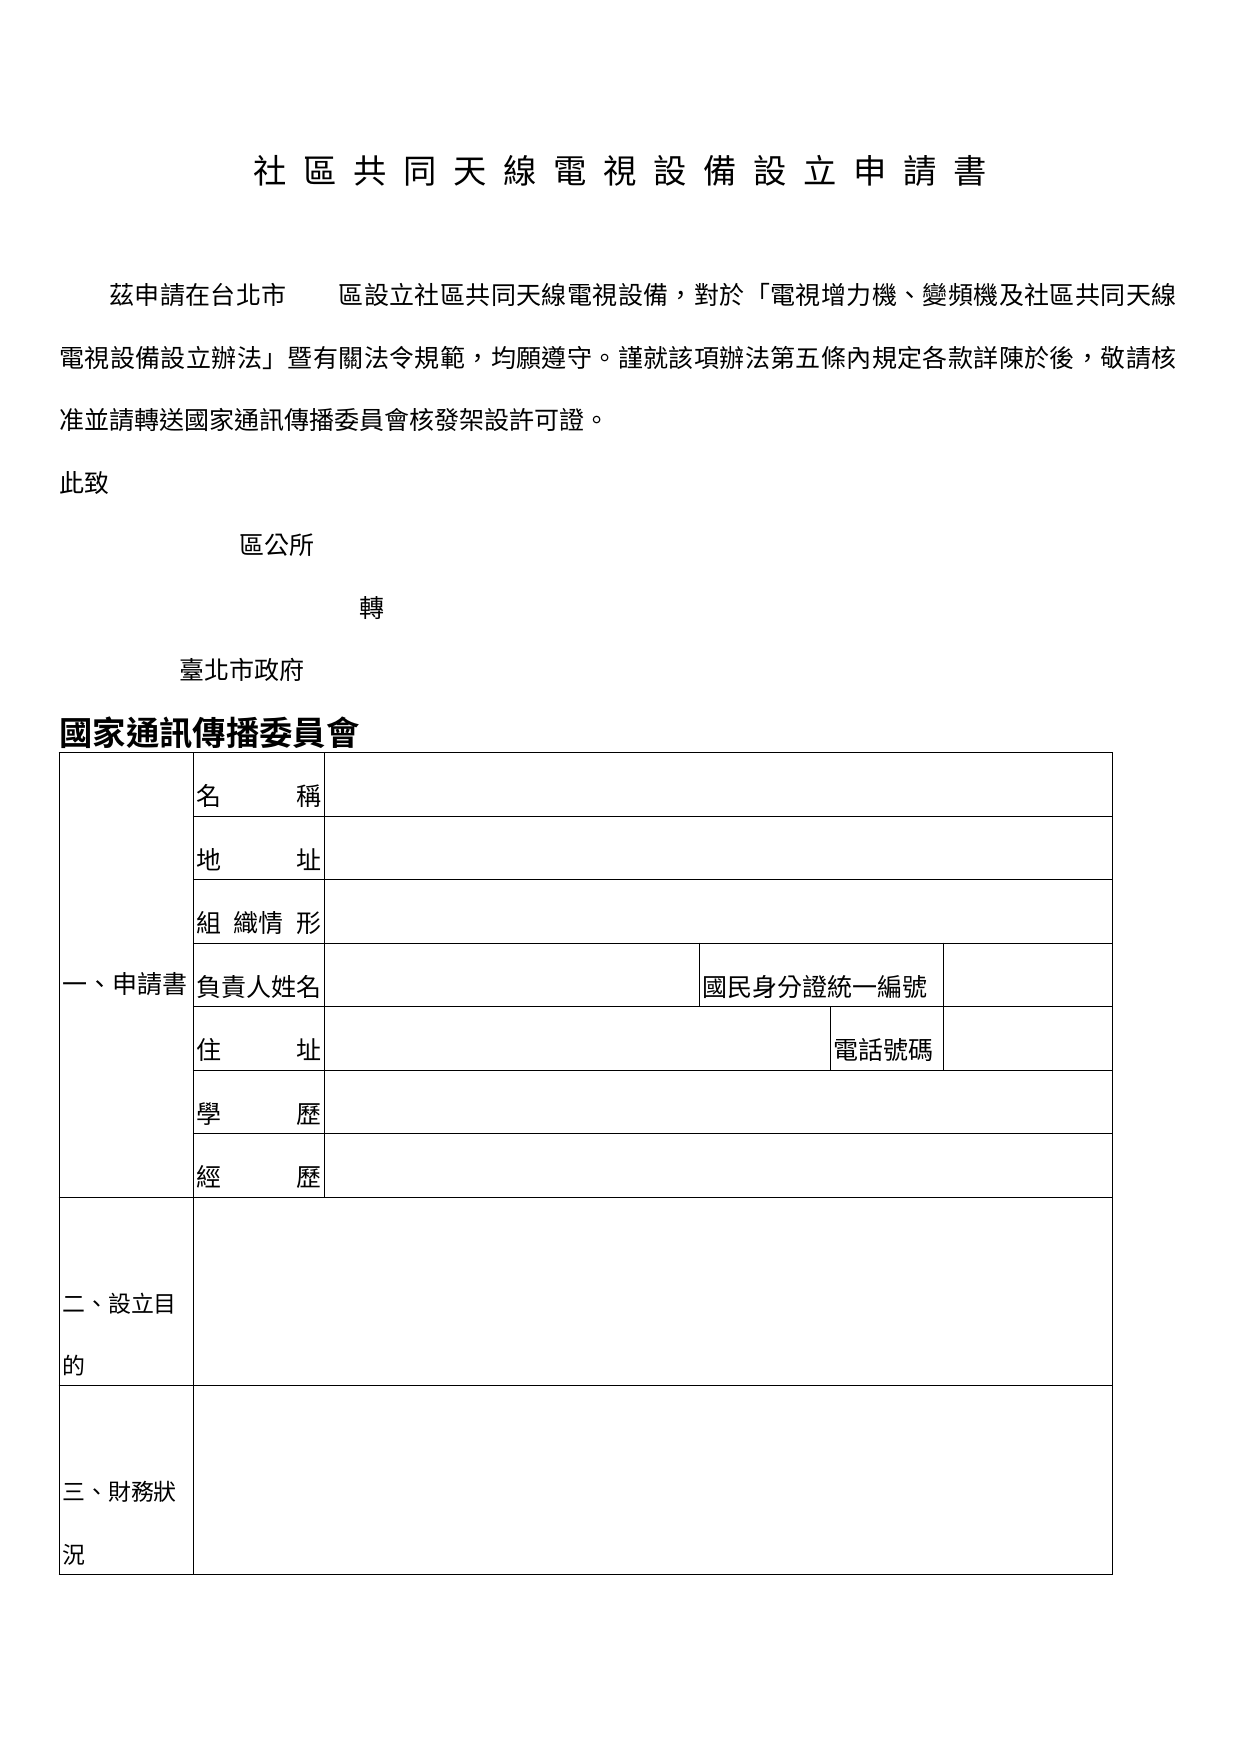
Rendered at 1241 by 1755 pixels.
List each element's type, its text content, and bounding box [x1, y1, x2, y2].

table_cell [944, 944, 1112, 1006]
table_header 名 稱 [194, 753, 324, 816]
table_cell 經 歷 [194, 1134, 324, 1197]
table_cell [325, 1134, 1112, 1197]
table_header [325, 753, 1112, 816]
table_cell [194, 1386, 1112, 1574]
text 社 區 共 同 天 線 電 視 設 備 設 立 申 請 書 [59, 127, 1181, 189]
table_cell 國民身分證統一編號 [700, 944, 943, 1006]
table_cell [325, 880, 1112, 943]
table_cell [325, 817, 1112, 879]
table_cell [944, 1007, 1112, 1070]
table_cell 三、財務狀況 [60, 1386, 193, 1574]
table_cell [325, 944, 699, 1006]
table_cell 二、設立目的 [60, 1198, 193, 1385]
text 國家通訊傳播委員會 [59, 689, 1181, 752]
table_cell [325, 1071, 1112, 1133]
table_cell 地 址 [194, 817, 324, 879]
text 茲申請在台北市 區設立社區共同天線電視設備，對於「電視增力機、變頻機及社區共同天線電視設備設立辦法」暨有關法令規範，均願遵守。謹就該項辦法第五條內規定各款詳陳於後，敬請核准並請轉送國家通訊傳播委員會核發架設許可證。 [59, 252, 1181, 439]
text 區公所 [59, 502, 1181, 564]
text 此致 [59, 439, 1181, 502]
table_cell 負責人姓名 [194, 944, 324, 1006]
text 臺北市政府 [59, 627, 1181, 689]
table_header 一、申請書 [60, 753, 193, 1197]
table_cell 組 織情 形 [194, 880, 324, 943]
table_cell 電話號碼 [831, 1007, 943, 1070]
table_cell 住 址 [194, 1007, 324, 1070]
table_cell [325, 1007, 830, 1070]
table_cell 學 歷 [194, 1071, 324, 1133]
text 轉 [59, 564, 1181, 627]
table_cell [194, 1198, 1112, 1385]
